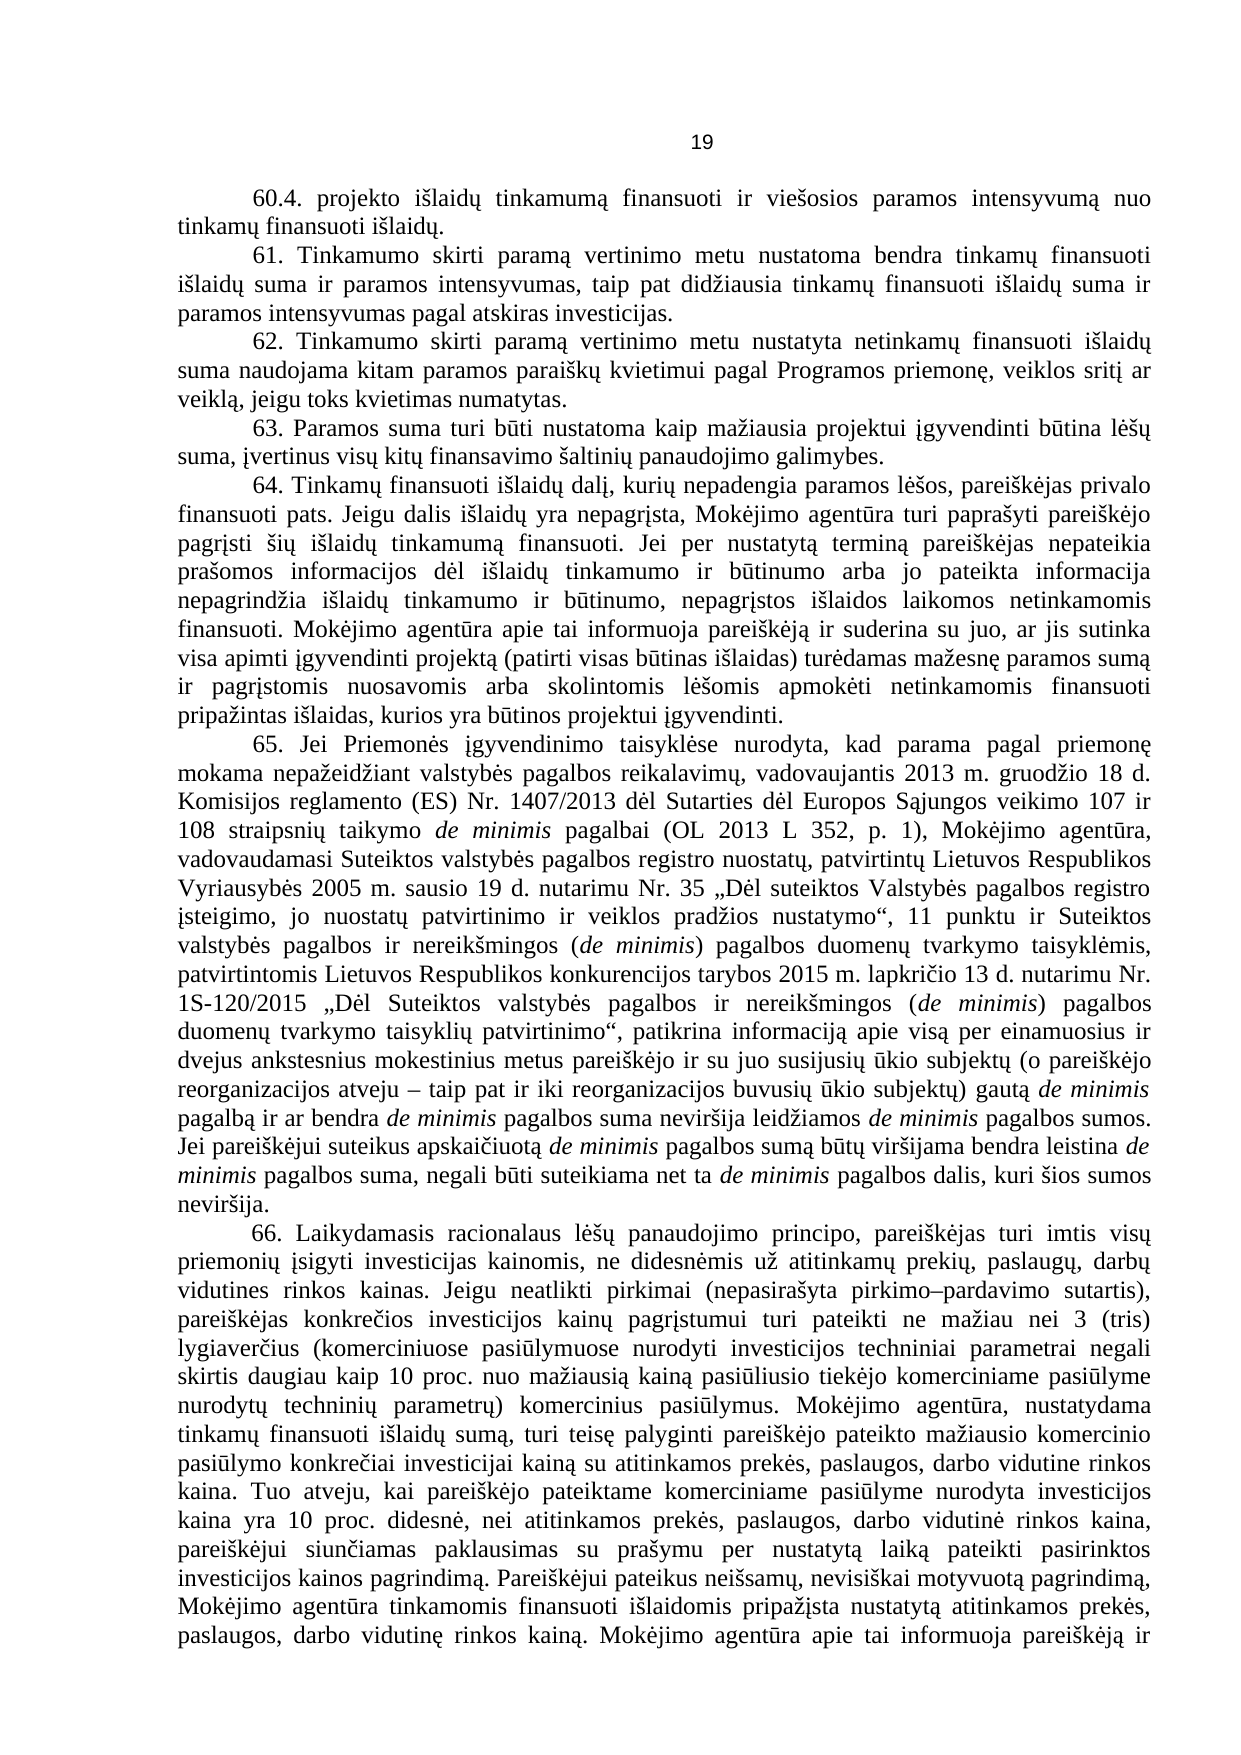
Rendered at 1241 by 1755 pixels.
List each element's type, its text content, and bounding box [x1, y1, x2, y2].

text 65. Jei Priemonės įgyvendinimo taisyklėse nurodyta, kad parama pagal priemonę mokama nepažeidžiant valstybės pagalbos reikalavimų, vadovaujantis 2013 m. gruodžio 18 d. Komisijos reglamento (ES) Nr. 1407/2013 dėl Sutarties dėl Europos Sąjungos veikimo 107 ir 108 straipsnių taikymo de minimis pagalbai (OL 2013 L 352, p. 1), Mokėjimo agentūra, vadovaudamasi Suteiktos valstybės pagalbos registro nuostatų, patvirtintų Lietuvos Respublikos Vyriausybės 2005 m. sausio 19 d. nutarimu Nr. 35 „Dėl suteiktos Valstybės pagalbos registro įsteigimo, jo nuostatų patvirtinimo ir veiklos pradžios nustatymo“, 11 punktu ir Suteiktos valstybės pagalbos ir nereikšmingos (de minimis) pagalbos duomenų tvarkymo taisyklėmis, patvirtintomis Lietuvos Respublikos konkurencijos tarybos 2015 m. lapkričio 13 d. nutarimu Nr. 1S-120/2015 „Dėl Suteiktos valstybės pagalbos ir nereikšmingos (de minimis) pagalbos duomenų tvarkymo taisyklių patvirtinimo“, patikrina informaciją apie visą per einamuosius ir dvejus ankstesnius mokestinius metus pareiškėjo ir su juo susijusių ūkio subjektų (o pareiškėjo reorganizacijos atveju – taip pat ir iki reorganizacijos buvusių ūkio subjektų) gautą de minimis pagalbą ir ar bendra de minimis pagalbos suma neviršija leidžiamos de minimis pagalbos sumos. Jei pareiškėjui suteikus apskaičiuotą de minimis pagalbos sumą būtų viršijama bendra leistina de minimis pagalbos suma, negali būti suteikiama net ta de minimis pagalbos dalis, kuri šios sumos neviršija. [177, 729, 1152, 1218]
text 63. Paramos suma turi būti nustatoma kaip mažiausia projektui įgyvendinti būtina lėšų suma, įvertinus visų kitų finansavimo šaltinių panaudojimo galimybes. [177, 413, 1152, 470]
text 64. Tinkamų finansuoti išlaidų dalį, kurių nepadengia paramos lėšos, pareiškėjas privalo finansuoti pats. Jeigu dalis išlaidų yra nepagrįsta, Mokėjimo agentūra turi paprašyti pareiškėjo pagrįsti šių išlaidų tinkamumą finansuoti. Jei per nustatytą terminą pareiškėjas nepateikia prašomos informacijos dėl išlaidų tinkamumo ir būtinumo arba jo pateikta informacija nepagrindžia išlaidų tinkamumo ir būtinumo, nepagrįstos išlaidos laikomos netinkamomis finansuoti. Mokėjimo agentūra apie tai informuoja pareiškėją ir suderina su juo, ar jis sutinka visa apimti įgyvendinti projektą (patirti visas būtinas išlaidas) turėdamas mažesnę paramos sumą ir pagrįstomis nuosavomis arba skolintomis lėšomis apmokėti netinkamomis finansuoti pripažintas išlaidas, kurios yra būtinos projektui įgyvendinti. [177, 470, 1152, 729]
text 60.4. projekto išlaidų tinkamumą finansuoti ir viešosios paramos intensyvumą nuo tinkamų finansuoti išlaidų. [177, 183, 1152, 240]
text 66. Laikydamasis racionalaus lėšų panaudojimo principo, pareiškėjas turi imtis visų priemonių įsigyti investicijas kainomis, ne didesnėmis už atitinkamų prekių, paslaugų, darbų vidutines rinkos kainas. Jeigu neatlikti pirkimai (nepasirašyta pirkimo–pardavimo sutartis), pareiškėjas konkrečios investicijos kainų pagrįstumui turi pateikti ne mažiau nei 3 (tris) lygiaverčius (komerciniuose pasiūlymuose nurodyti investicijos techniniai parametrai negali skirtis daugiau kaip 10 proc. nuo mažiausią kainą pasiūliusio tiekėjo komerciniame pasiūlyme nurodytų techninių parametrų) komercinius pasiūlymus. Mokėjimo agentūra, nustatydama tinkamų finansuoti išlaidų sumą, turi teisę palyginti pareiškėjo pateikto mažiausio komercinio pasiūlymo konkrečiai investicijai kainą su atitinkamos prekės, paslaugos, darbo vidutine rinkos kaina. Tuo atveju, kai pareiškėjo pateiktame komerciniame pasiūlyme nurodyta investicijos kaina yra 10 proc. didesnė, nei atitinkamos prekės, paslaugos, darbo vidutinė rinkos kaina, pareiškėjui siunčiamas paklausimas su prašymu per nustatytą laiką pateikti pasirinktos investicijos kainos pagrindimą. Pareiškėjui pateikus neišsamų, nevisiškai motyvuotą pagrindimą, Mokėjimo agentūra tinkamomis finansuoti išlaidomis pripažįsta nustatytą atitinkamos prekės, paslaugos, darbo vidutinę rinkos kainą. Mokėjimo agentūra apie tai informuoja pareiškėją ir [177, 1218, 1152, 1649]
text 62. Tinkamumo skirti paramą vertinimo metu nustatyta netinkamų finansuoti išlaidų suma naudojama kitam paramos paraiškų kvietimui pagal Programos priemonę, veiklos sritį ar veiklą, jeigu toks kvietimas numatytas. [177, 326, 1152, 413]
text 61. Tinkamumo skirti paramą vertinimo metu nustatoma bendra tinkamų finansuoti išlaidų suma ir paramos intensyvumas, taip pat didžiausia tinkamų finansuoti išlaidų suma ir paramos intensyvumas pagal atskiras investicijas. [177, 240, 1152, 326]
